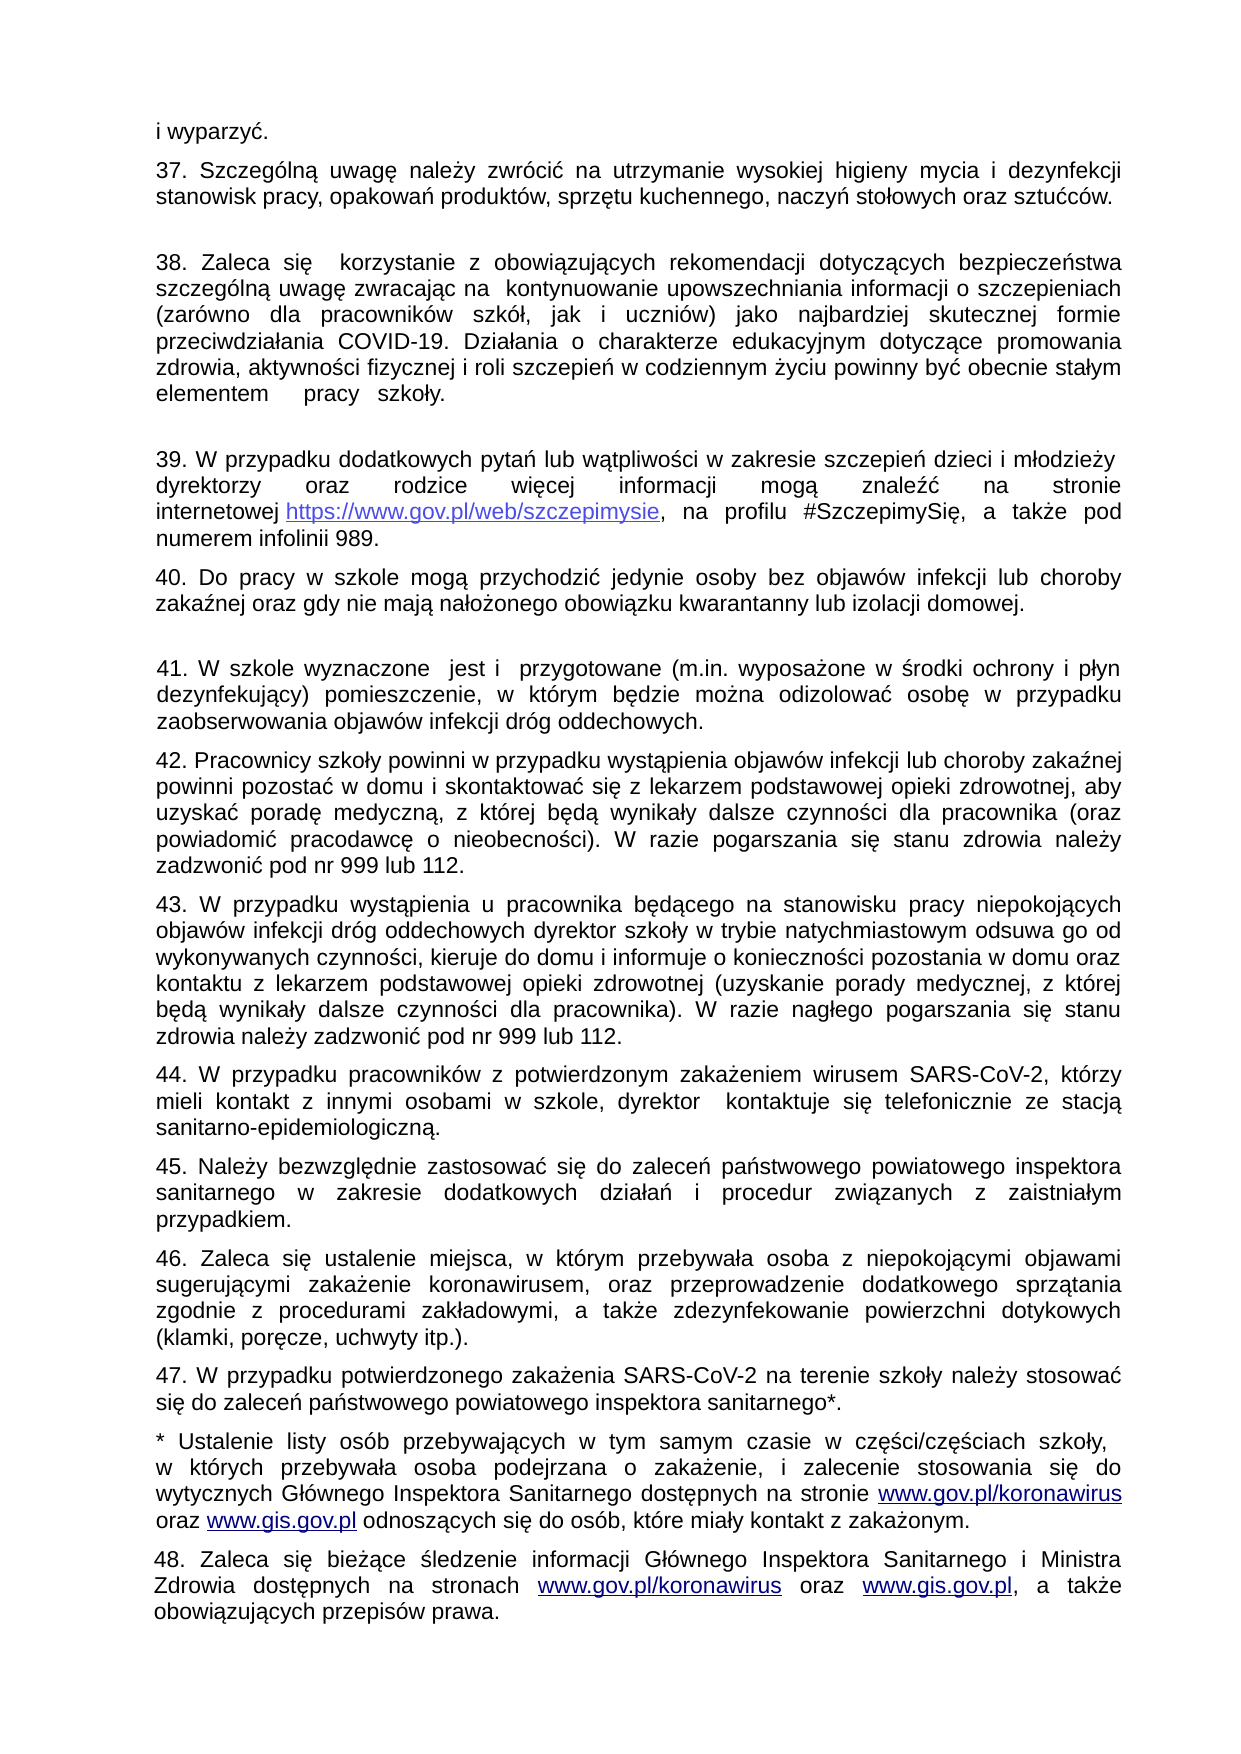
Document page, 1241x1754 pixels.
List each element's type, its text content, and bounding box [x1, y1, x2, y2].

subtitle 47. W przypadku potwierdzonego zakażenia SARS-CoV-2 na terenie szkoły należy stosować się do zaleceń państwowego powiatowego inspektora sanitarnego*. [118, 1362, 1122, 1415]
subtitle 45. Należy bezwzględnie zastosować się do zaleceń państwowego powiatowego inspektora sanitarnego w zakresie dodatkowych działań i procedur związanych z zaistniałym przypadkiem. [118, 1153, 1122, 1232]
subtitle 43. W przypadku wystąpienia u pracownika będącego na stanowisku pracy niepokojących objawów infekcji dróg oddechowych dyrektor szkoły w trybie natychmiastowym odsuwa go od wykonywanych czynności, kieruje do domu i informuje o konieczności pozostania w domu oraz kontaktu z lekarzem podstawowej opieki zdrowotnej (uzyskanie porady medycznej, z której będą wynikały dalsze czynności dla pracownika). W razie nagłego pogarszania się stanu zdrowia należy zadzwonić pod nr 999 lub 112. [118, 891, 1122, 1049]
list 48. Zaleca się bieżące śledzenie informacji Głównego Inspektora Sanitarnego i Ministra Zdrowia dostępnych na stronach www.gov.pl/koronawirus oraz www.gis.gov.pl, a także obowiązujących przepisów prawa. [154, 1546, 1122, 1625]
list 39. W przypadku dodatkowych pytań lub wątpliwości w zakresie szczepień dzieci i młodzieży dyrektorzy oraz rodzice więcej informacji mogą znaleźć na stronie internetowej https://www.gov.pl/web/szczepimysie, na profilu #SzczepimySię, a także pod numerem infolinii 989. [118, 446, 1122, 551]
subtitle 44. W przypadku pracowników z potwierdzonym zakażeniem wirusem SARS-CoV-2, którzy mieli kontakt z innymi osobami w szkole, dyrektor kontaktuje się telefonicznie ze stacją sanitarno-epidemiologiczną. [118, 1061, 1122, 1141]
list 37. Szczególną uwagę należy zwrócić na utrzymanie wysokiej higieny mycia i dezynfekcji stanowisk pracy, opakowań produktów, sprzętu kuchennego, naczyń stołowych oraz sztućców. [118, 157, 1122, 210]
subtitle 46. Zaleca się ustalenie miejsca, w którym przebywała osoba z niepokojącymi objawami sugerującymi zakażenie koronawirusem, oraz przeprowadzenie dodatkowego sprzątania zgodnie z procedurami zakładowymi, a także zdezynfekowanie powierzchni dotykowych (klamki, poręcze, uchwyty itp.). [118, 1244, 1122, 1350]
list 41. W szkole wyznaczone jest i przygotowane (m.in. wyposażone w środki ochrony i płyn dezynfekujący) pomieszczenie, w którym będzie można odizolować osobę w przypadku zaobserwowania objawów infekcji dróg oddechowych. [138, 629, 1122, 734]
list i wyparzyć. [118, 118, 1122, 144]
subtitle * Ustalenie listy osób przebywających w tym samym czasie w części/częściach szkoły, w których przebywała osoba podejrzana o zakażenie, i zalecenie stosowania się do wytycznych Głównego Inspektora Sanitarnego dostępnych na stronie www.gov.pl/koronawirus oraz www.gis.gov.pl odnoszących się do osób, które miały kontakt z zakażonym. [156, 1428, 1122, 1533]
subtitle 42. Pracownicy szkoły powinni w przypadku wystąpienia objawów infekcji lub choroby zakaźnej powinni pozostać w domu i skontaktować się z lekarzem podstawowej opieki zdrowotnej, aby uzyskać poradę medyczną, z której będą wynikały dalsze czynności dla pracownika (oraz powiadomić pracodawcę o nieobecności). W razie pogarszania się stanu zdrowia należy zadzwonić pod nr 999 lub 112. [118, 747, 1122, 878]
list 40. Do pracy w szkole mogą przychodzić jedynie osoby bez objawów infekcji lub choroby zakaźnej oraz gdy nie mają nałożonego obowiązku kwarantanny lub izolacji domowej. [155, 563, 1122, 616]
list 38. Zaleca się korzystanie z obowiązujących rekomendacji dotyczących bezpieczeństwa szczególną uwagę zwracając na kontynuowanie upowszechniania informacji o szczepieniach (zarówno dla pracowników szkół, jak i uczniów) jako najbardziej skutecznej formie przeciwdziałania COVID-19. Działania o charakterze edukacyjnym dotyczące promowania zdrowia, aktywności fizycznej i roli szczepień w codziennym życiu powinny być obecnie stałym elementem pracy szkoły. [118, 222, 1122, 433]
